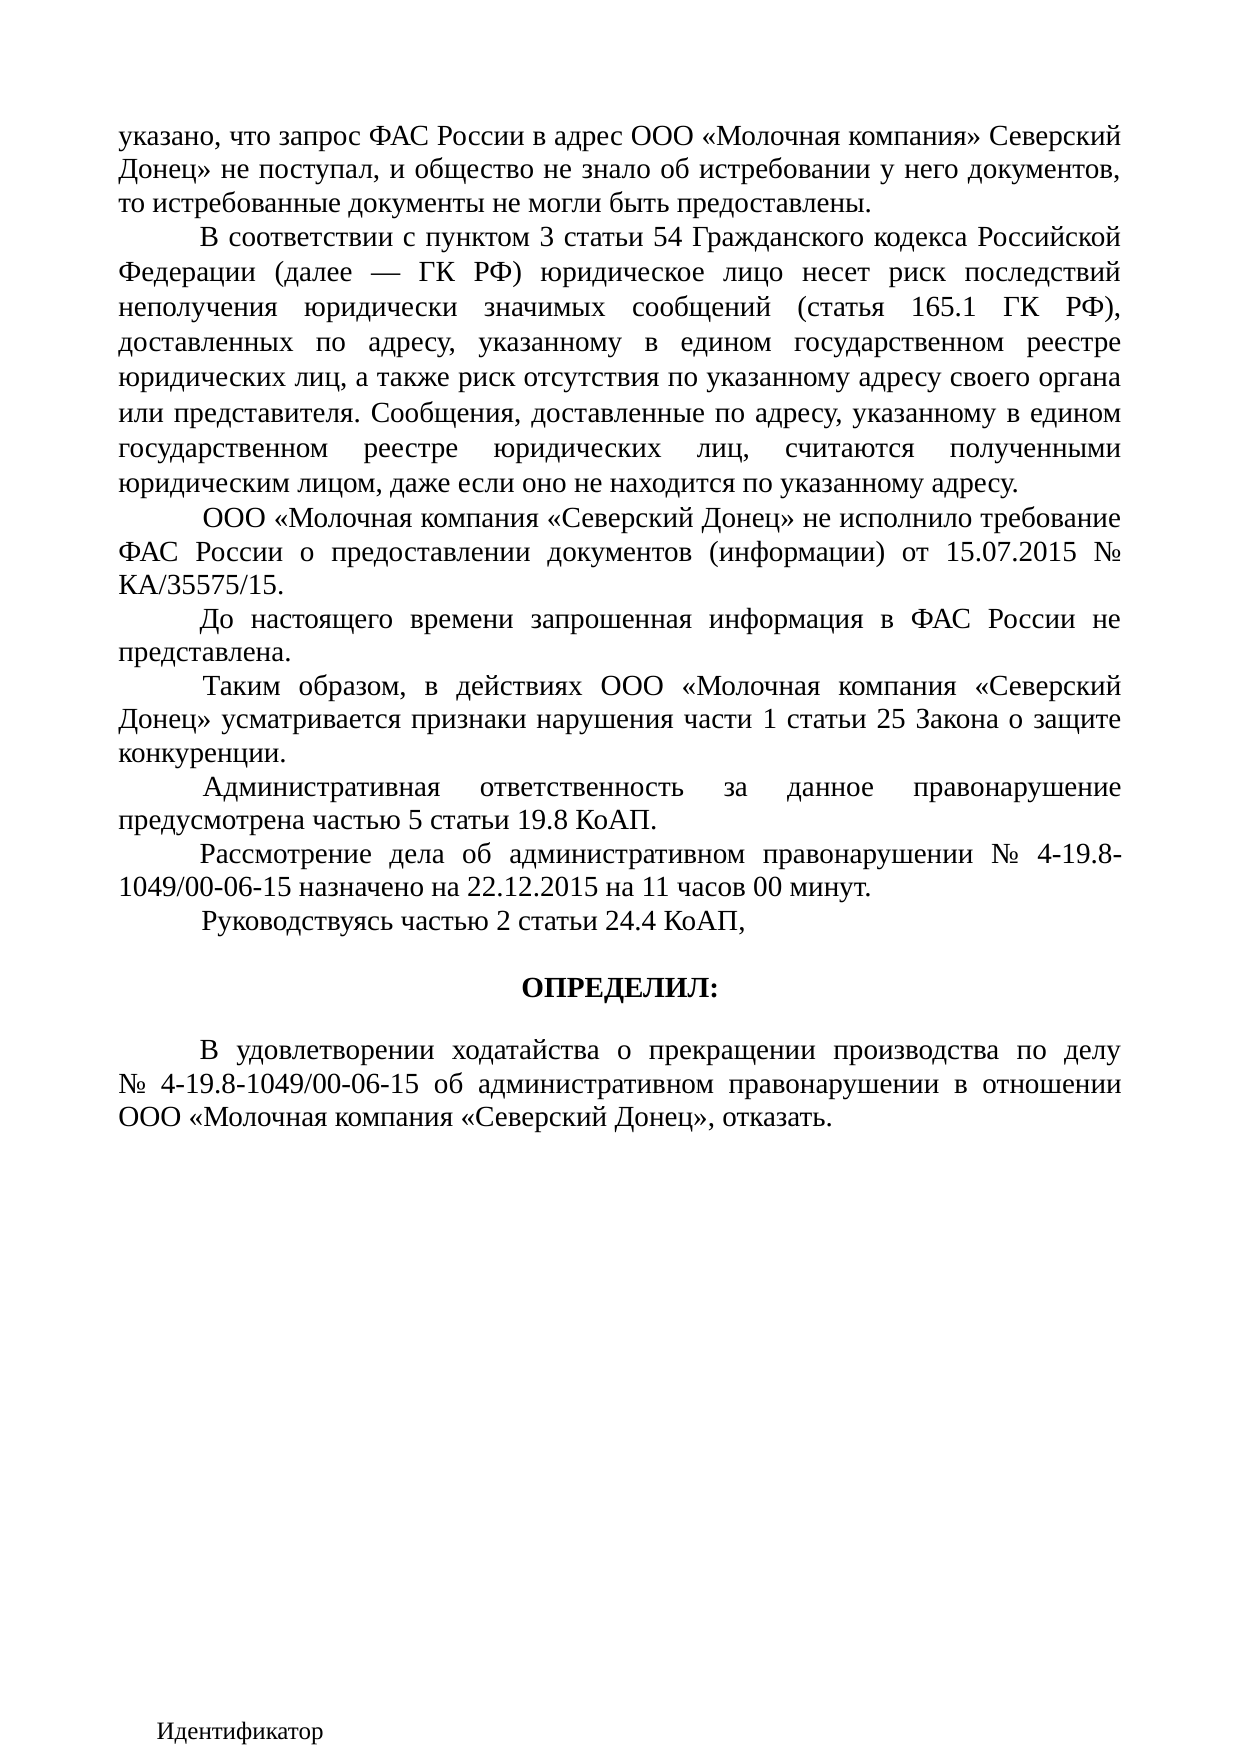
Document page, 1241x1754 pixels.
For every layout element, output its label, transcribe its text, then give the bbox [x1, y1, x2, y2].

text В удовлетворении ходатайства о прекращении производства по делу № 4-19.8-1049/00-06-15 об административном правонарушении в отношении ООО «Молочная компания «Северский Донец», отказать. [118, 1032, 1122, 1133]
text указано, что запрос ФАС России в адрес ООО «Молочная компания» Северский Донец» не поступал, и общество не знало об истребовании у него документов, то истребованные документы не могли быть предоставлены. [118, 118, 1122, 219]
text Таким образом, в действиях ООО «Молочная компания «Северский Донец» усматривается признаки нарушения части 1 статьи 25 Закона о защите конкуренции. [118, 668, 1122, 769]
text ООО «Молочная компания «Северский Донец» не исполнило требование ФАС России о предоставлении документов (информации) от 15.07.2015 № КА/35575/15. [118, 500, 1122, 601]
text Руководствуясь частью 2 статьи 24.4 КоАП, [118, 903, 1122, 936]
text В соответствии с пунктом 3 статьи 54 Гражданского кодекса Российской Федерации (далее — ГК РФ) юридическое лицо несет риск последствий неполучения юридически значимых сообщений (статья 165.1 ГК РФ), доставленных по адресу, указанному в едином государственном реестре юридических лиц, а также риск отсутствия по указанному адресу своего органа или представителя. Сообщения, доставленные по адресу, указанному в едином государственном реестре юридических лиц, считаются полученными юридическим лицом, даже если оно не находится по указанному адресу. [118, 219, 1122, 499]
text Рассмотрение дела об административном правонарушении № 4-19.8-1049/00-06-15 назначено на 22.12.2015 на 11 часов 00 минут. [118, 836, 1122, 903]
text ОПРЕДЕЛИЛ: [118, 970, 1122, 1003]
text До настоящего времени запрошенная информация в ФАС России не представлена. [118, 601, 1122, 668]
text Административная ответственность за данное правонарушение предусмотрена частью 5 статьи 19.8 КоАП. [118, 769, 1122, 836]
